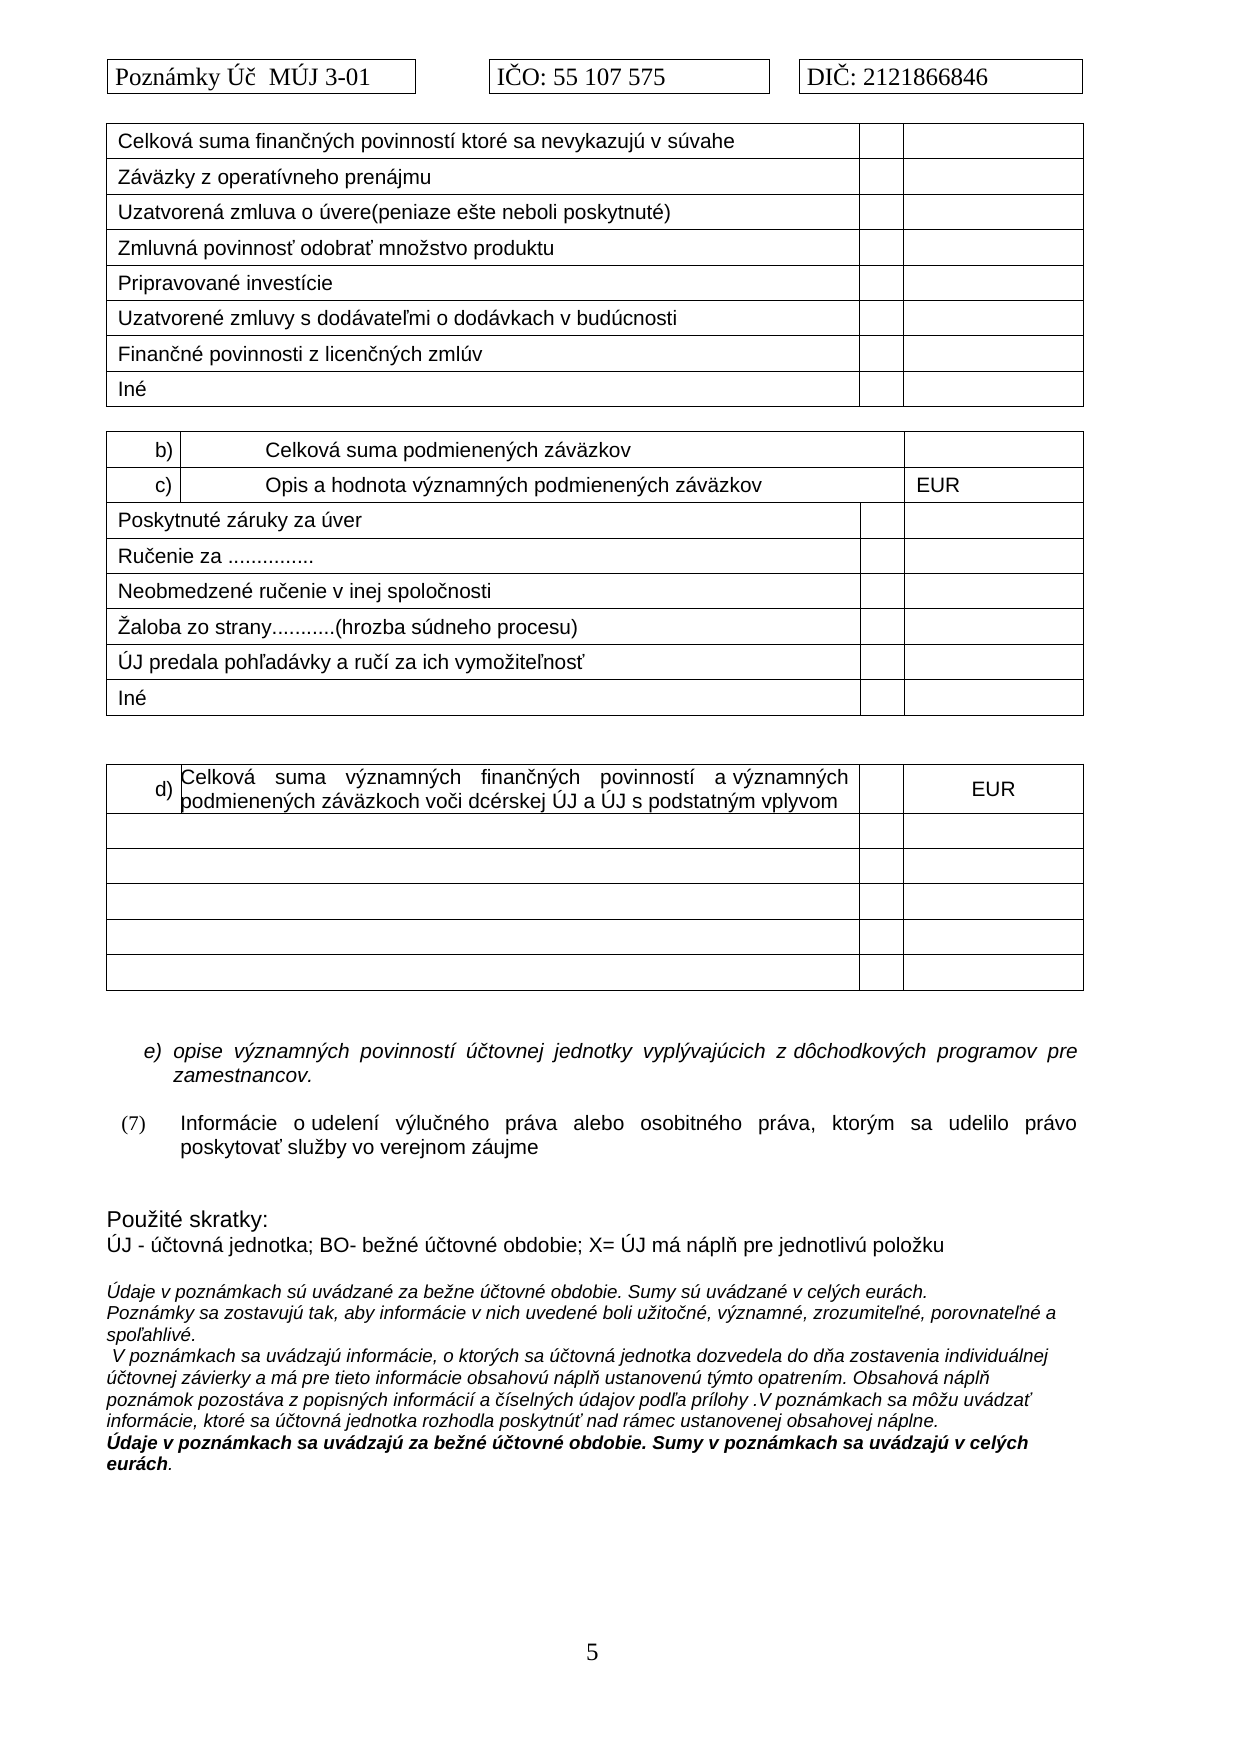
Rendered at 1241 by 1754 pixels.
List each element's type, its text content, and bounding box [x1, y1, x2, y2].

table_cell [860, 336, 903, 371]
table_header [860, 765, 903, 812]
table_cell Poskytnuté záruky za úver [107, 503, 860, 537]
table_cell [107, 884, 859, 919]
text ÚJ - účtovná jednotka; BO- bežné účtovné obdobie; X= ÚJ má náplň pre jednotlivú položku [106, 1233, 1078, 1257]
list Informácie o udelení výlučného práva alebo osobitného práva, ktorým sa udelilo právo poskytovať služby vo verejnom záujme [121, 1110, 1078, 1158]
table_cell [904, 955, 1083, 989]
table_header Celková suma významných finančných povinností a významných podmienených záväzkoch voči dcérskej ÚJ a ÚJ s podstatným vplyvom [182, 765, 859, 812]
table_cell [904, 336, 1083, 371]
table_cell Neobmedzené ručenie v inej spoločnosti [107, 574, 860, 608]
table_cell [905, 503, 1083, 537]
table_cell [905, 645, 1083, 679]
table_cell [904, 884, 1083, 919]
table_cell [107, 955, 859, 989]
table_cell Iné [107, 372, 859, 406]
table_cell [904, 124, 1083, 158]
table_cell [860, 849, 903, 883]
table_cell [905, 609, 1083, 644]
table_cell ÚJ predala pohľadávky a ručí za ich vymožiteľnosť [107, 645, 860, 679]
table_cell [860, 814, 903, 848]
table_cell Žaloba zo strany...........(hrozba súdneho procesu) [107, 609, 860, 644]
table_cell Záväzky z operatívneho prenájmu [107, 159, 859, 194]
table_cell [904, 266, 1083, 300]
table_cell [860, 372, 903, 406]
table_cell [860, 159, 903, 194]
table_cell [861, 645, 904, 679]
table_cell [860, 301, 903, 335]
table_cell [107, 468, 180, 502]
table_cell [861, 609, 904, 644]
text V poznámkach sa uvádzajú informácie, o ktorých sa účtovná jednotka dozvedela do dňa zostavenia individuálnej účtovnej závierky a má pre tieto informácie obsahovú náplň ustanovenú týmto opatrením. Obsahová náplň poznámok pozostáva z popisných informácií a číselných údajov podľa prílohy .V poznámkach sa môžu uvádzať informácie, ktoré sa účtovná jednotka rozhodla poskytnúť nad rámec ustanovenej obsahovej náplne. [106, 1345, 1078, 1432]
table_cell Uzatvorená zmluva o úvere(peniaze ešte neboli poskytnuté) [107, 195, 859, 229]
table_cell [107, 814, 859, 848]
table_cell [904, 849, 1083, 883]
table_cell Opis a hodnota významných podmienených záväzkov [181, 468, 904, 502]
text Poznámky sa zostavujú tak, aby informácie v nich uvedené boli užitočné, významné, zrozumiteľné, porovnateľné a spoľahlivé. [106, 1302, 1078, 1345]
table_cell [905, 574, 1083, 608]
text Údaje v poznámkach sa uvádzajú za bežné účtovné obdobie. Sumy v poznámkach sa uvádzajú v celých eurách. [106, 1432, 1078, 1475]
table_cell [861, 503, 904, 537]
table_cell Finančné povinnosti z licenčných zmlúv [107, 336, 859, 371]
table_cell [904, 159, 1083, 194]
table_cell Pripravované investície [107, 266, 859, 300]
table_cell [904, 372, 1083, 406]
table_cell [860, 955, 903, 989]
text Použité skratky: [106, 1206, 1078, 1233]
table_cell EUR [905, 468, 1083, 502]
table_cell [861, 574, 904, 608]
table_cell [860, 195, 903, 229]
table_cell Iné [107, 680, 860, 714]
table_cell [107, 849, 859, 883]
table_cell [905, 539, 1083, 573]
table_cell [904, 301, 1083, 335]
table_cell Uzatvorené zmluvy s dodávateľmi o dodávkach v budúcnosti [107, 301, 859, 335]
table_cell [905, 680, 1083, 714]
list opise významných povinností účtovnej jednotky vyplývajúcich z dôchodkových programov pre zamestnancov. [143, 1038, 1078, 1086]
table_cell [860, 230, 903, 264]
table_cell [107, 920, 859, 954]
table_header [905, 432, 1083, 467]
table_cell Ručenie za ............... [107, 539, 860, 573]
table_header Celková suma podmienených záväzkov [181, 432, 904, 467]
table_header [107, 765, 181, 812]
table_cell [904, 920, 1083, 954]
table_cell [861, 680, 904, 714]
table_header EUR [904, 765, 1083, 812]
table_cell [861, 539, 904, 573]
table_cell [904, 814, 1083, 848]
table_cell Zmluvná povinnosť odobrať množstvo produktu [107, 230, 859, 264]
table_header [107, 432, 180, 467]
table_cell [860, 920, 903, 954]
table_cell [904, 195, 1083, 229]
table_cell [860, 266, 903, 300]
table_cell Celková suma finančných povinností ktoré sa nevykazujú v súvahe [107, 124, 859, 158]
table_cell [860, 124, 903, 158]
table_cell [860, 884, 903, 919]
text Údaje v poznámkach sú uvádzané za bežne účtovné obdobie. Sumy sú uvádzané v celých eurách. [106, 1281, 1078, 1302]
table_cell [904, 230, 1083, 264]
